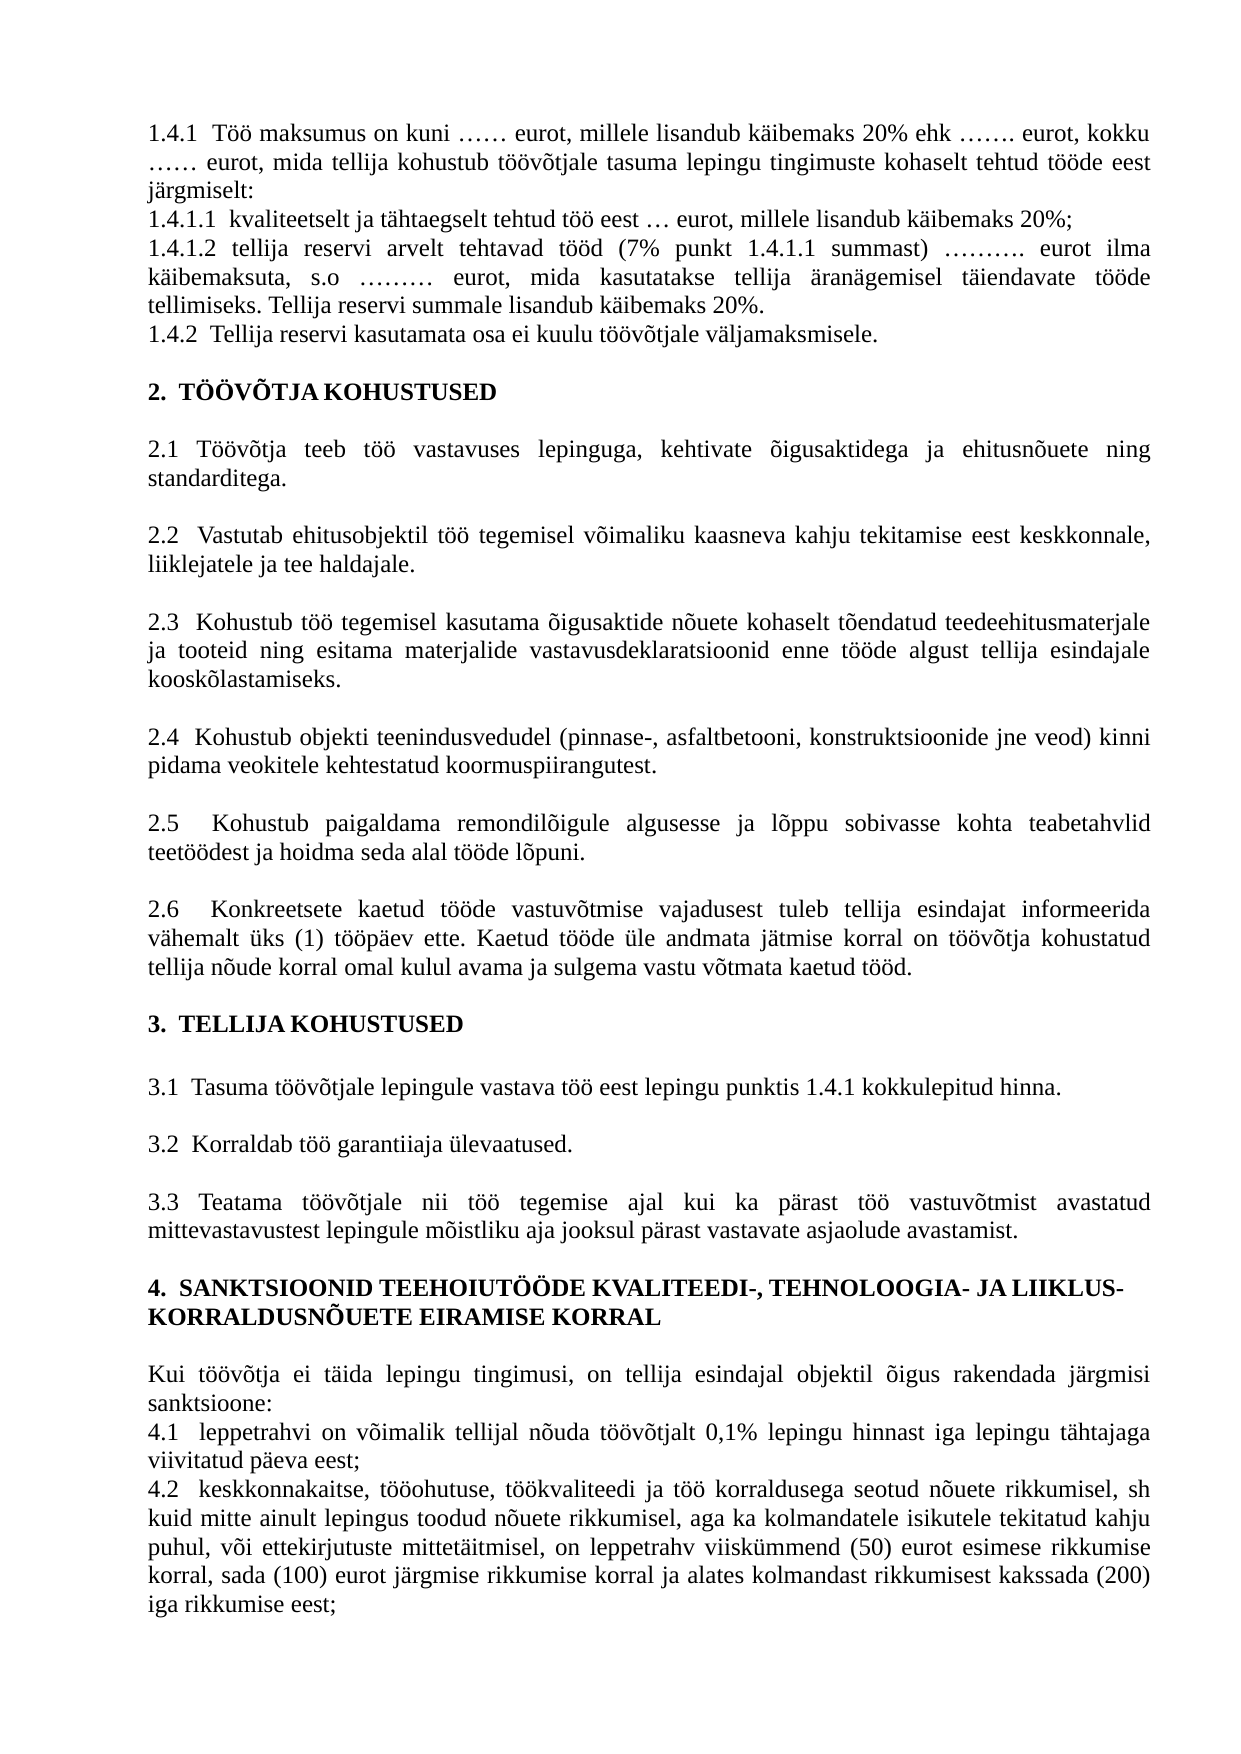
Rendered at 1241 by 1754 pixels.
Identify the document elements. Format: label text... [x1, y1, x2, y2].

text 3. TELLIJA KOHUSTUSED [148, 1009, 1152, 1038]
text 3.2 Korraldab töö garantiiaja ülevaatused. [148, 1129, 1152, 1158]
text 2.1 Töövõtja teeb töö vastavuses lepinguga, kehtivate õigusaktidega ja ehitusnõuete ning standarditega. [148, 434, 1152, 492]
text 2.5 Kohustub paigaldama remondilõigule algusesse ja lõppu sobivasse kohta teabetahvlid teetöödest ja hoidma seda alal tööde lõpuni. [148, 808, 1152, 866]
text 4.1 leppetrahvi on võimalik tellijal nõuda töövõtjalt 0,1% lepingu hinnast iga lepingu tähtajaga viivitatud päeva eest; [148, 1417, 1152, 1474]
text 2.2 Vastutab ehitusobjektil töö tegemisel võimaliku kaasneva kahju tekitamise eest keskkonnale, liiklejatele ja tee haldajale. [148, 521, 1152, 578]
text 2.6 Konkreetsete kaetud tööde vastuvõtmise vajadusest tuleb tellija esindajat informeerida vähemalt üks (1) tööpäev ette. Kaetud tööde üle andmata jätmise korral on töövõtja kohustatud tellija nõude korral omal kulul avama ja sulgema vastu võtmata kaetud tööd. [148, 894, 1152, 981]
text 1.4.2 Tellija reservi kasutamata osa ei kuulu töövõtjale väljamaksmisele. [148, 319, 1152, 348]
text 4.2 keskkonnakaitse, tööohutuse, töökvaliteedi ja töö korraldusega seotud nõuete rikkumisel, sh kuid mitte ainult lepingus toodud nõuete rikkumisel, aga ka kolmandatele isikutele tekitatud kahju puhul, või ettekirjutuste mittetäitmisel, on leppetrahv viiskümmend (50) eurot esimese rikkumise korral, sada (100) eurot järgmise rikkumise korral ja alates kolmandast rikkumisest kakssada (200) iga rikkumise eest; [148, 1474, 1152, 1618]
text Kui töövõtja ei täida lepingu tingimusi, on tellija esindajal objektil õigus rakendada järgmisi sanktsioone: [148, 1359, 1152, 1417]
text 2.3 Kohustub töö tegemisel kasutama õigusaktide nõuete kohaselt tõendatud teedeehitusmaterjale ja tooteid ning esitama materjalide vastavusdeklaratsioonid enne tööde algust tellija esindajale kooskõlastamiseks. [148, 607, 1152, 693]
text 2.4 Kohustub objekti teenindusvedudel (pinnase-, asfaltbetooni, konstruktsioonide jne veod) kinni pidama veokitele kehtestatud koormuspiirangutest. [148, 722, 1152, 779]
text 4. SANKTSIOONID TEEHOIUTÖÖDE KVALITEEDI-, TEHNOLOOGIA- JA LIIKLUS-KORRALDUSNÕUETE EIRAMISE KORRAL [148, 1273, 1152, 1330]
text 1.4.1.2 tellija reservi arvelt tehtavad tööd (7% punkt 1.4.1.1 summast) ………. eurot ilma käibemaksuta, s.o ……… eurot, mida kasutatakse tellija äranägemisel täiendavate tööde tellimiseks. Tellija reservi summale lisandub käibemaks 20%. [148, 233, 1152, 319]
text 2. TÖÖVÕTJA KOHUSTUSED [148, 377, 1152, 406]
text 1.4.1.1 kvaliteetselt ja tähtaegselt tehtud töö eest … eurot, millele lisandub käibemaks 20%; [148, 204, 1152, 233]
text 3.1 Tasuma töövõtjale lepingule vastava töö eest lepingu punktis 1.4.1 kokkulepitud hinna. [148, 1072, 1152, 1100]
text 1.4.1 Töö maksumus on kuni …… eurot, millele lisandub käibemaks 20% ehk ……. eurot, kokku …… eurot, mida tellija kohustub töövõtjale tasuma lepingu tingimuste kohaselt tehtud tööde eest järgmiselt: [148, 118, 1152, 204]
text 3.3 Teatama töövõtjale nii töö tegemise ajal kui ka pärast töö vastuvõtmist avastatud mittevastavustest lepingule mõistliku aja jooksul pärast vastavate asjaolude avastamist. [148, 1187, 1152, 1244]
